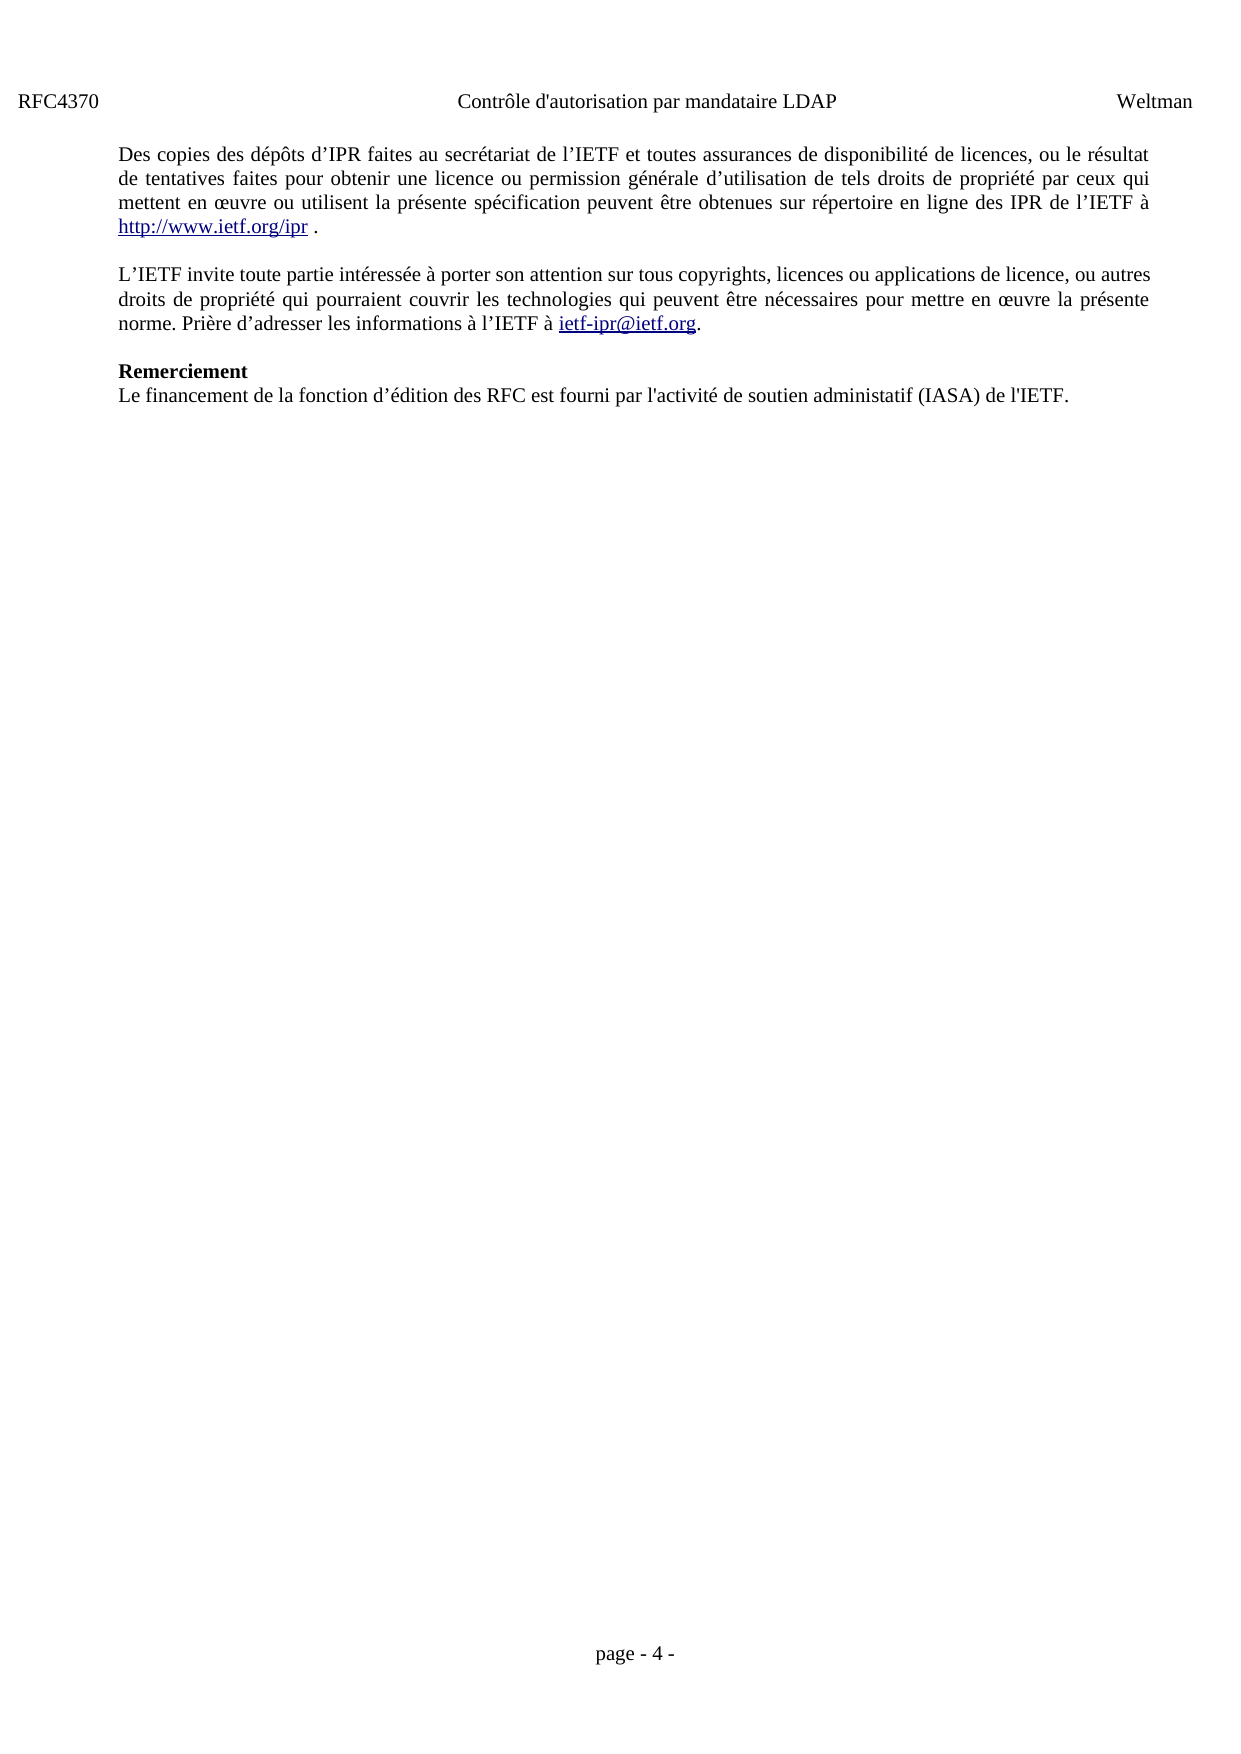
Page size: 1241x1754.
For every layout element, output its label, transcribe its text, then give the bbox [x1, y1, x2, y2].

text L’IETF invite toute partie intéressée à porter son attention sur tous copyrights, licences ou applications de licence, ou autres droits de propriété qui pourraient couvrir les technologies qui peuvent être nécessaires pour mettre en œuvre la présente norme. Prière d’adresser les informations à l’IETF à ietf-ipr@ietf.org. [118, 262, 1152, 334]
text Remerciement [118, 359, 1152, 383]
text Des copies des dépôts d’IPR faites au secrétariat de l’IETF et toutes assurances de disponibilité de licences, ou le résultat de tentatives faites pour obtenir une licence ou permission générale d’utilisation de tels droits de propriété par ceux qui mettent en œuvre ou utilisent la présente spécification peuvent être obtenues sur répertoire en ligne des IPR de l’IETF à http://www.ietf.org/ipr . [118, 142, 1152, 238]
text Le financement de la fonction d’édition des RFC est fourni par l'activité de soutien administatif (IASA) de l'IETF. [118, 383, 1152, 407]
